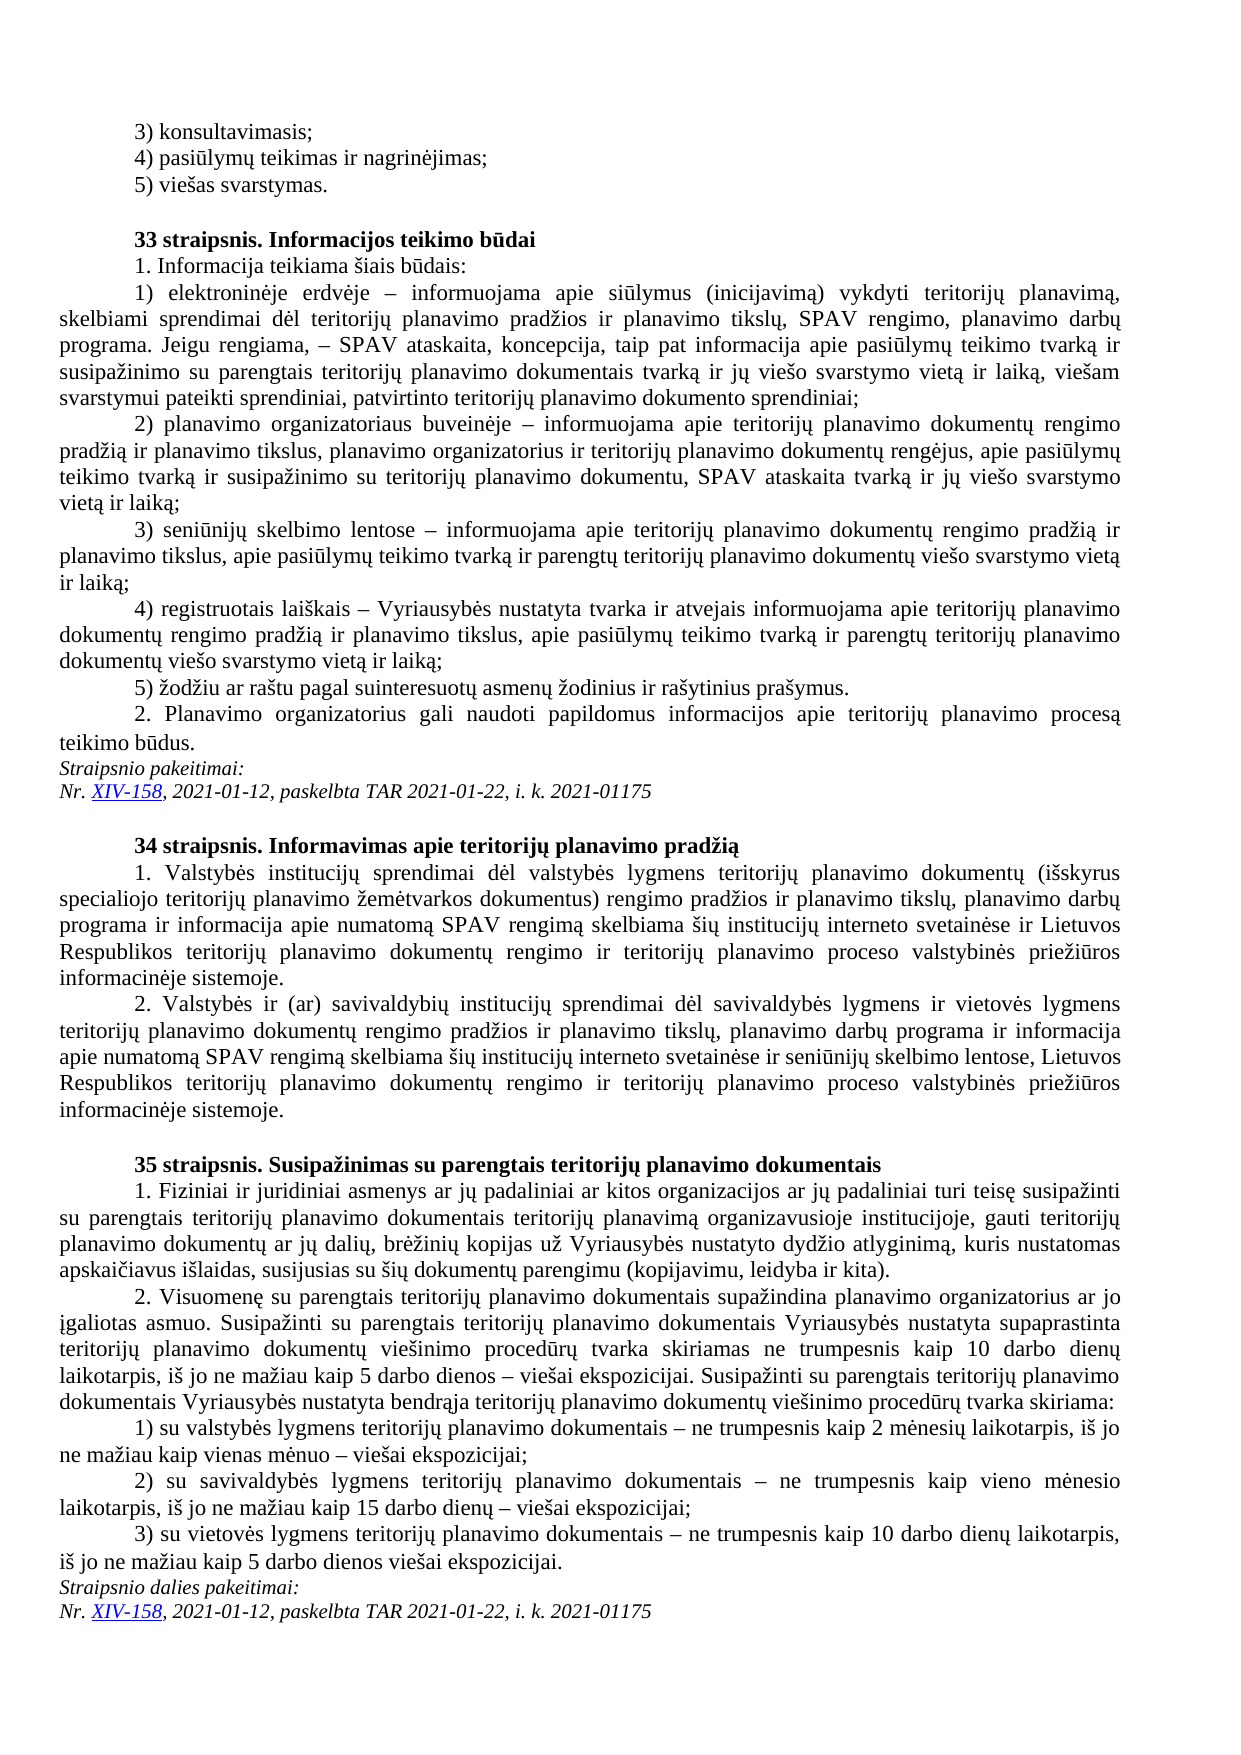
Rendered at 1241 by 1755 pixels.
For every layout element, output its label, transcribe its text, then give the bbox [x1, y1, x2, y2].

text 35 straipsnis. Susipažinimas su parengtais teritorijų planavimo dokumentais [59, 1151, 1122, 1177]
text 1) elektroninėje erdvėje – informuojama apie siūlymus (inicijavimą) vykdyti teritorijų planavimą, skelbiami sprendimai dėl teritorijų planavimo pradžios ir planavimo tikslų, SPAV rengimo, planavimo darbų programa. Jeigu rengiama, – SPAV ataskaita, koncepcija, taip pat informacija apie pasiūlymų teikimo tvarką ir susipažinimo su parengtais teritorijų planavimo dokumentais tvarką ir jų viešo svarstymo vietą ir laiką, viešam svarstymui pateikti sprendiniai, patvirtinto teritorijų planavimo dokumento sprendiniai; [59, 279, 1122, 410]
text Straipsnio pakeitimai: [59, 755, 1122, 779]
text Straipsnio dalies pakeitimai: [59, 1575, 1122, 1599]
text 4) pasiūlymų teikimas ir nagrinėjimas; [59, 144, 1122, 171]
text 5) viešas svarstymas. [59, 171, 1122, 197]
text Nr. XIV-158, 2021-01-12, paskelbta TAR 2021-01-22, i. k. 2021-01175 [59, 1599, 1122, 1623]
text 2) planavimo organizatoriaus buveinėje – informuojama apie teritorijų planavimo dokumentų rengimo pradžią ir planavimo tikslus, planavimo organizatorius ir teritorijų planavimo dokumentų rengėjus, apie pasiūlymų teikimo tvarką ir susipažinimo su teritorijų planavimo dokumentu, SPAV ataskaita tvarką ir jų viešo svarstymo vietą ir laiką; [59, 410, 1122, 516]
text 3) konsultavimasis; [59, 118, 1122, 144]
text 5) žodžiu ar raštu pagal suinteresuotų asmenų žodinius ir rašytinius prašymus. [59, 674, 1122, 700]
text 3) seniūnijų skelbimo lentose – informuojama apie teritorijų planavimo dokumentų rengimo pradžią ir planavimo tikslus, apie pasiūlymų teikimo tvarką ir parengtų teritorijų planavimo dokumentų viešo svarstymo vietą ir laiką; [59, 516, 1122, 595]
text 1. Informacija teikiama šiais būdais: [59, 252, 1122, 279]
text 34 straipsnis. Informavimas apie teritorijų planavimo pradžią [59, 832, 1122, 859]
text 2. Planavimo organizatorius gali naudoti papildomus informacijos apie teritorijų planavimo procesą teikimo būdus. [59, 700, 1122, 755]
text 3) su vietovės lygmens teritorijų planavimo dokumentais – ne trumpesnis kaip 10 darbo dienų laikotarpis, iš jo ne mažiau kaip 5 darbo dienos viešai ekspozicijai. [59, 1520, 1122, 1575]
text 1. Valstybės institucijų sprendimai dėl valstybės lygmens teritorijų planavimo dokumentų (išskyrus specialiojo teritorijų planavimo žemėtvarkos dokumentus) rengimo pradžios ir planavimo tikslų, planavimo darbų programa ir informacija apie numatomą SPAV rengimą skelbiama šių institucijų interneto svetainėse ir Lietuvos Respublikos teritorijų planavimo dokumentų rengimo ir teritorijų planavimo proceso valstybinės priežiūros informacinėje sistemoje. [59, 859, 1122, 990]
text Nr. XIV-158, 2021-01-12, paskelbta TAR 2021-01-22, i. k. 2021-01175 [59, 779, 1122, 803]
text 2. Valstybės ir (ar) savivaldybių institucijų sprendimai dėl savivaldybės lygmens ir vietovės lygmens teritorijų planavimo dokumentų rengimo pradžios ir planavimo tikslų, planavimo darbų programa ir informacija apie numatomą SPAV rengimą skelbiama šių institucijų interneto svetainėse ir seniūnijų skelbimo lentose, Lietuvos Respublikos teritorijų planavimo dokumentų rengimo ir teritorijų planavimo proceso valstybinės priežiūros informacinėje sistemoje. [59, 990, 1122, 1122]
text 2. Visuomenę su parengtais teritorijų planavimo dokumentais supažindina planavimo organizatorius ar jo įgaliotas asmuo. Susipažinti su parengtais teritorijų planavimo dokumentais Vyriausybės nustatyta supaprastinta teritorijų planavimo dokumentų viešinimo procedūrų tvarka skiriamas ne trumpesnis kaip 10 darbo dienų laikotarpis, iš jo ne mažiau kaip 5 darbo dienos – viešai ekspozicijai. Susipažinti su parengtais teritorijų planavimo dokumentais Vyriausybės nustatyta bendrąja teritorijų planavimo dokumentų viešinimo procedūrų tvarka skiriama: [59, 1283, 1122, 1414]
text 4) registruotais laiškais – Vyriausybės nustatyta tvarka ir atvejais informuojama apie teritorijų planavimo dokumentų rengimo pradžią ir planavimo tikslus, apie pasiūlymų teikimo tvarką ir parengtų teritorijų planavimo dokumentų viešo svarstymo vietą ir laiką; [59, 595, 1122, 674]
text 1. Fiziniai ir juridiniai asmenys ar jų padaliniai ar kitos organizacijos ar jų padaliniai turi teisę susipažinti su parengtais teritorijų planavimo dokumentais teritorijų planavimą organizavusioje institucijoje, gauti teritorijų planavimo dokumentų ar jų dalių, brėžinių kopijas už Vyriausybės nustatyto dydžio atlyginimą, kuris nustatomas apskaičiavus išlaidas, susijusias su šių dokumentų parengimu (kopijavimu, leidyba ir kita). [59, 1177, 1122, 1283]
text 1) su valstybės lygmens teritorijų planavimo dokumentais – ne trumpesnis kaip 2 mėnesių laikotarpis, iš jo ne mažiau kaip vienas mėnuo – viešai ekspozicijai; [59, 1414, 1122, 1467]
text 2) su savivaldybės lygmens teritorijų planavimo dokumentais – ne trumpesnis kaip vieno mėnesio laikotarpis, iš jo ne mažiau kaip 15 darbo dienų – viešai ekspozicijai; [59, 1467, 1122, 1520]
text 33 straipsnis. Informacijos teikimo būdai [59, 226, 1122, 252]
